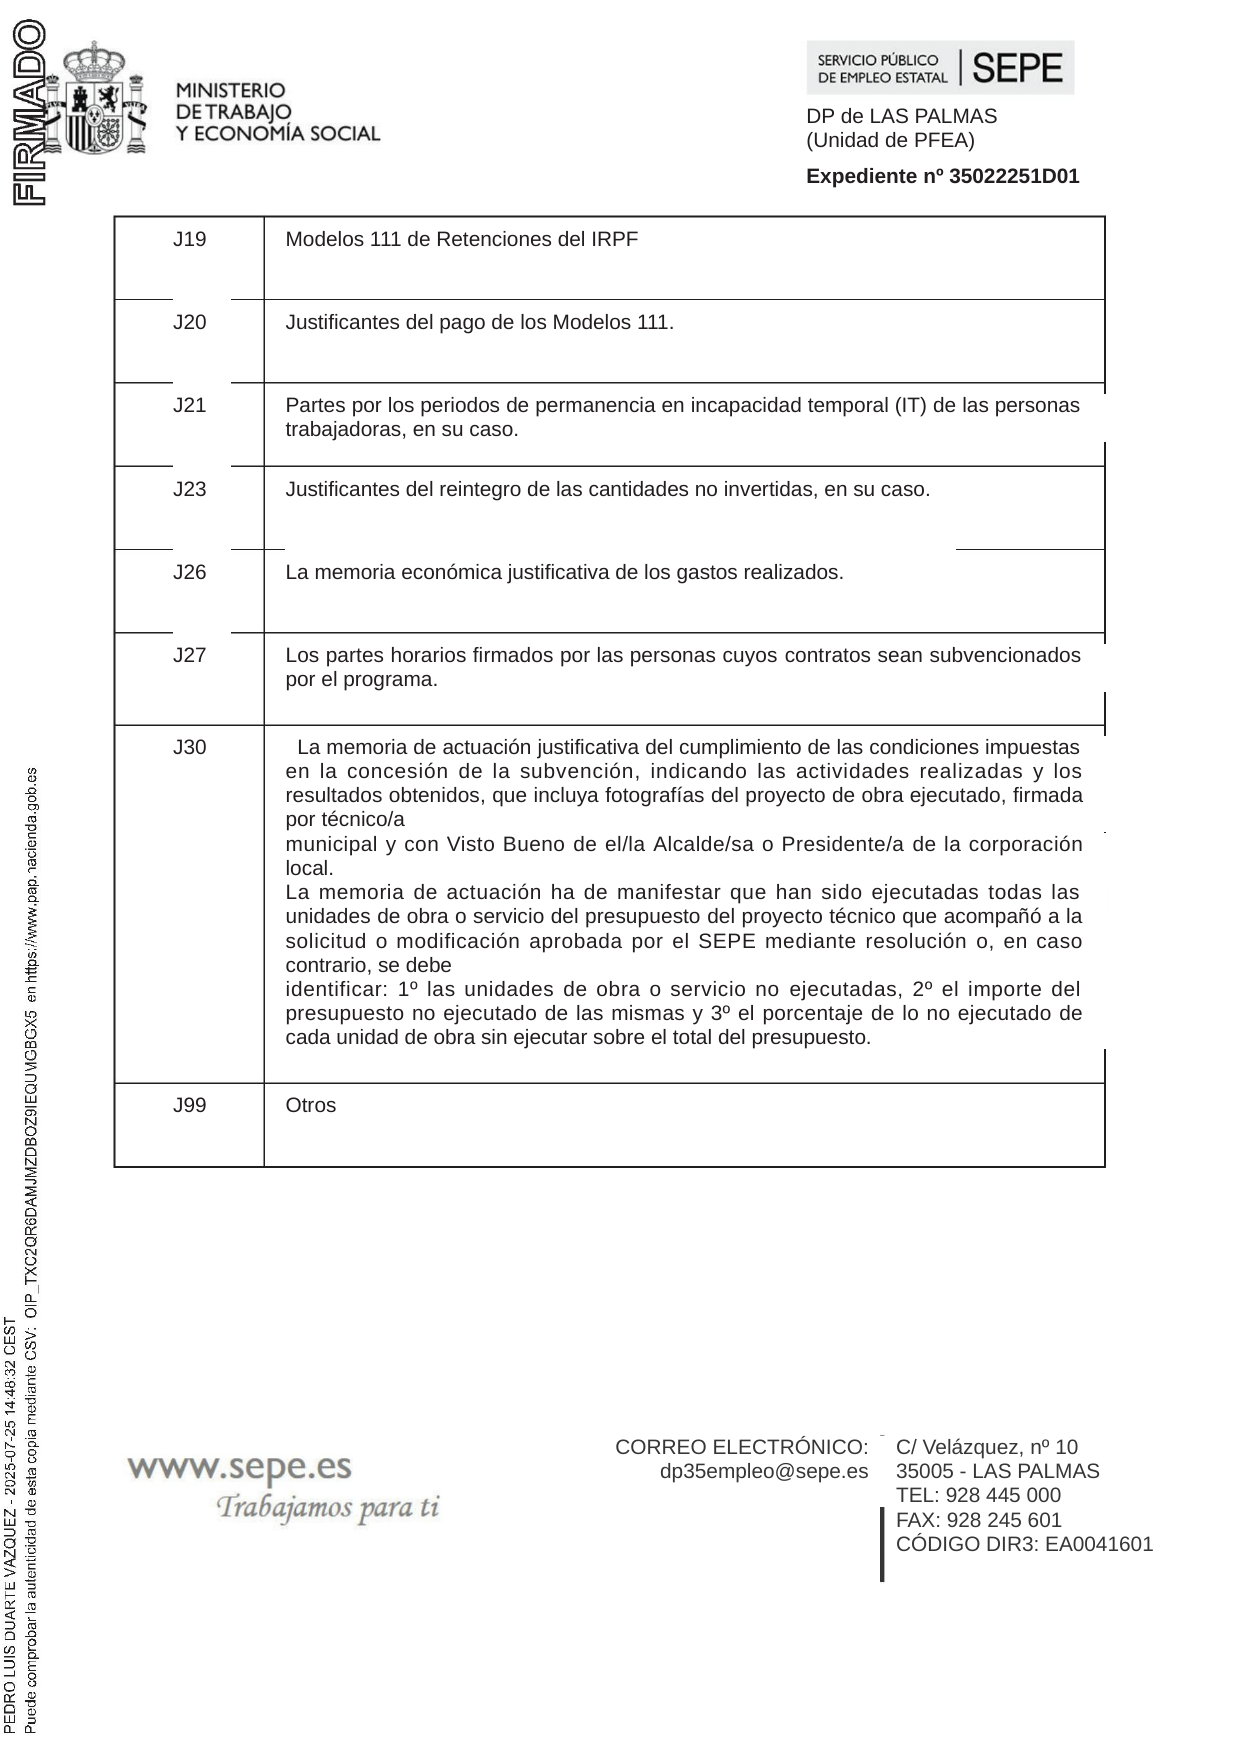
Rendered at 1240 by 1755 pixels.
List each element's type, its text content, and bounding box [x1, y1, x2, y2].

text J26 [173, 561, 231, 584]
text identificar: 1º las unidades de obra o servicio no ejecutadas, 2º el importe del [285, 978, 1106, 1001]
text Otros [285, 1094, 361, 1117]
text J19 [173, 227, 231, 251]
text La memoria de actuación justificativa del cumplimiento de las condiciones impuestas [297, 736, 1106, 759]
text presupuesto no ejecutado de las mismas y 3º el porcentaje de lo no ejecutado de [285, 1002, 1106, 1025]
text DP de LAS PALMAS [806, 104, 1024, 128]
text Modelos 111 de Retenciones del IRPF [285, 227, 667, 251]
text por técnico/a [285, 808, 1106, 832]
text FAX: 928 245 601 [896, 1508, 1179, 1532]
text dp35empleo@sepe.es 35005 - LAS PALMAS [660, 1460, 1127, 1483]
text cada unidad de obra sin ejecutar sobre el total del presupuesto. [285, 1026, 1106, 1049]
text TEL: 928 445 000 [896, 1484, 1127, 1507]
text local. [285, 857, 1106, 880]
text resultados obtenidos, que incluya fotografías del proyecto de obra ejecutado, firmada [285, 784, 1106, 807]
text en la concesión de la subvención, indicando las actividades realizadas y los [285, 760, 1106, 783]
text J27 [173, 644, 231, 667]
text J23 [173, 477, 231, 501]
text trabajadoras, en su caso. [285, 418, 1106, 442]
text J21 [173, 394, 231, 417]
text solicitud o modificación aprobada por el SEPE mediante resolución o, en caso [285, 929, 1106, 953]
text Partes por los periodos de permanencia en incapacidad temporal (IT) de las personas [285, 394, 1106, 417]
text Los partes horarios firmados por las personas cuyos contratos sean subvencionados [285, 644, 1106, 667]
text CÓDIGO DIR3: EA0041601 [896, 1533, 1179, 1556]
text Expediente nº 35022251D01 [806, 165, 1105, 188]
text Justificantes del reintegro de las cantidades no invertidas, en su caso. [285, 477, 956, 501]
text (Unidad de PFEA) [806, 129, 1024, 152]
text por el programa. [285, 668, 1106, 692]
text municipal y con Visto Bueno de el/la Alcalde/sa o Presidente/a de la corporación [285, 833, 1106, 856]
text contrario, se debe [285, 954, 1106, 977]
text La memoria económica justificativa de los gastos realizados. [285, 561, 956, 584]
text La memoria de actuación ha de manifestar que han sido ejecutadas todas las [285, 881, 1106, 904]
text CORREO ELECTRÓNICO: C/ Velázquez, nº 10 [615, 1436, 1127, 1459]
text J20 [173, 311, 231, 334]
text Justificantes del pago de los Modelos 111. [285, 311, 703, 334]
text J30 [173, 736, 231, 759]
text unidades de obra o servicio del presupuesto del proyecto técnico que acompañó a la [285, 905, 1106, 929]
text J99 [173, 1094, 231, 1117]
